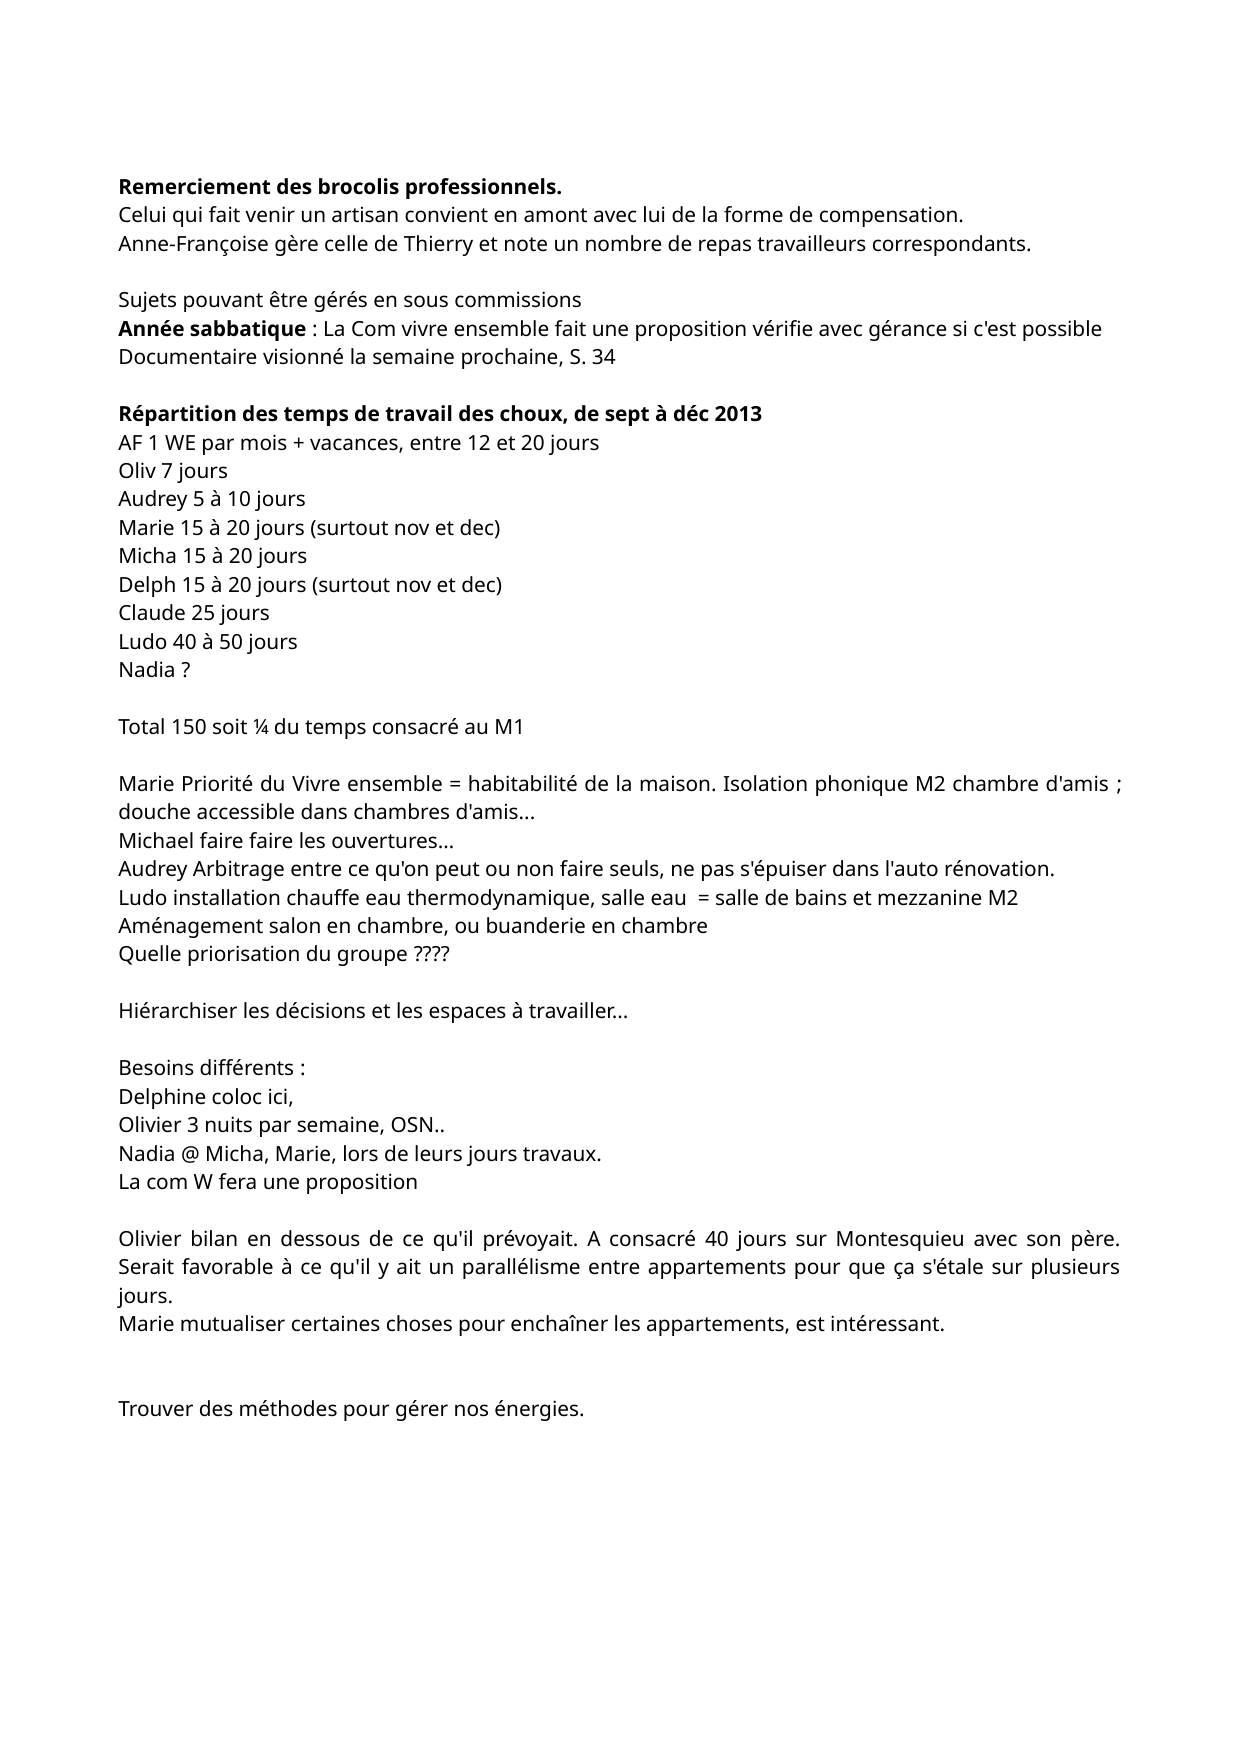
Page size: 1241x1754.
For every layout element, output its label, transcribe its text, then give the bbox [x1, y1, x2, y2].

text Remerciement des brocolis professionnels. [118, 172, 1122, 200]
text Olivier 3 nuits par semaine, OSN.. [118, 1110, 1122, 1139]
text Nadia ? [118, 655, 1122, 684]
text Aménagement salon en chambre, ou buanderie en chambre [118, 911, 1122, 939]
text Répartition des temps de travail des choux, de sept à déc 2013 [118, 399, 1122, 428]
text Année sabbatique : La Com vivre ensemble fait une proposition vérifie avec gérance si c'est possible [118, 314, 1122, 342]
text Ludo installation chauffe eau thermodynamique, salle eau = salle de bains et mezzanine M2 [118, 883, 1122, 911]
text Marie mutualiser certaines choses pour enchaîner les appartements, est intéressant. [118, 1309, 1122, 1338]
text Anne-Françoise gère celle de Thierry et note un nombre de repas travailleurs correspondants. [118, 229, 1122, 257]
text Nadia @ Micha, Marie, lors de leurs jours travaux. [118, 1139, 1122, 1167]
text Besoins différents : [118, 1053, 1122, 1082]
text Oliv 7 jours [118, 456, 1122, 484]
text Hiérarchiser les décisions et les espaces à travailler... [118, 996, 1122, 1025]
text Olivier bilan en dessous de ce qu'il prévoyait. A consacré 40 jours sur Montesquieu avec son père. Serait favorable à ce qu'il y ait un parallélisme entre appartements pour que ça s'étale sur plusieurs jours. [118, 1224, 1122, 1309]
text Claude 25 jours [118, 598, 1122, 627]
text Marie Priorité du Vivre ensemble = habitabilité de la maison. Isolation phonique M2 chambre d'amis ; douche accessible dans chambres d'amis... [118, 769, 1122, 826]
text Total 150 soit ¼ du temps consacré au M1 [118, 712, 1122, 741]
text Ludo 40 à 50 jours [118, 627, 1122, 655]
text AF 1 WE par mois + vacances, entre 12 et 20 jours [118, 428, 1122, 456]
text Quelle priorisation du groupe ???? [118, 939, 1122, 968]
text Michael faire faire les ouvertures… [118, 826, 1122, 854]
text Audrey Arbitrage entre ce qu'on peut ou non faire seuls, ne pas s'épuiser dans l'auto rénovation. [118, 854, 1122, 883]
text Marie 15 à 20 jours (surtout nov et dec) [118, 513, 1122, 541]
text La com W fera une proposition [118, 1167, 1122, 1196]
text Sujets pouvant être gérés en sous commissions [118, 286, 1122, 314]
text Micha 15 à 20 jours [118, 541, 1122, 570]
text Trouver des méthodes pour gérer nos énergies. [118, 1394, 1122, 1423]
text Celui qui fait venir un artisan convient en amont avec lui de la forme de compensation. [118, 200, 1122, 229]
text Audrey 5 à 10 jours [118, 484, 1122, 513]
text Delph 15 à 20 jours (surtout nov et dec) [118, 570, 1122, 598]
text Documentaire visionné la semaine prochaine, S. 34 [118, 342, 1122, 371]
text Delphine coloc ici, [118, 1082, 1122, 1110]
